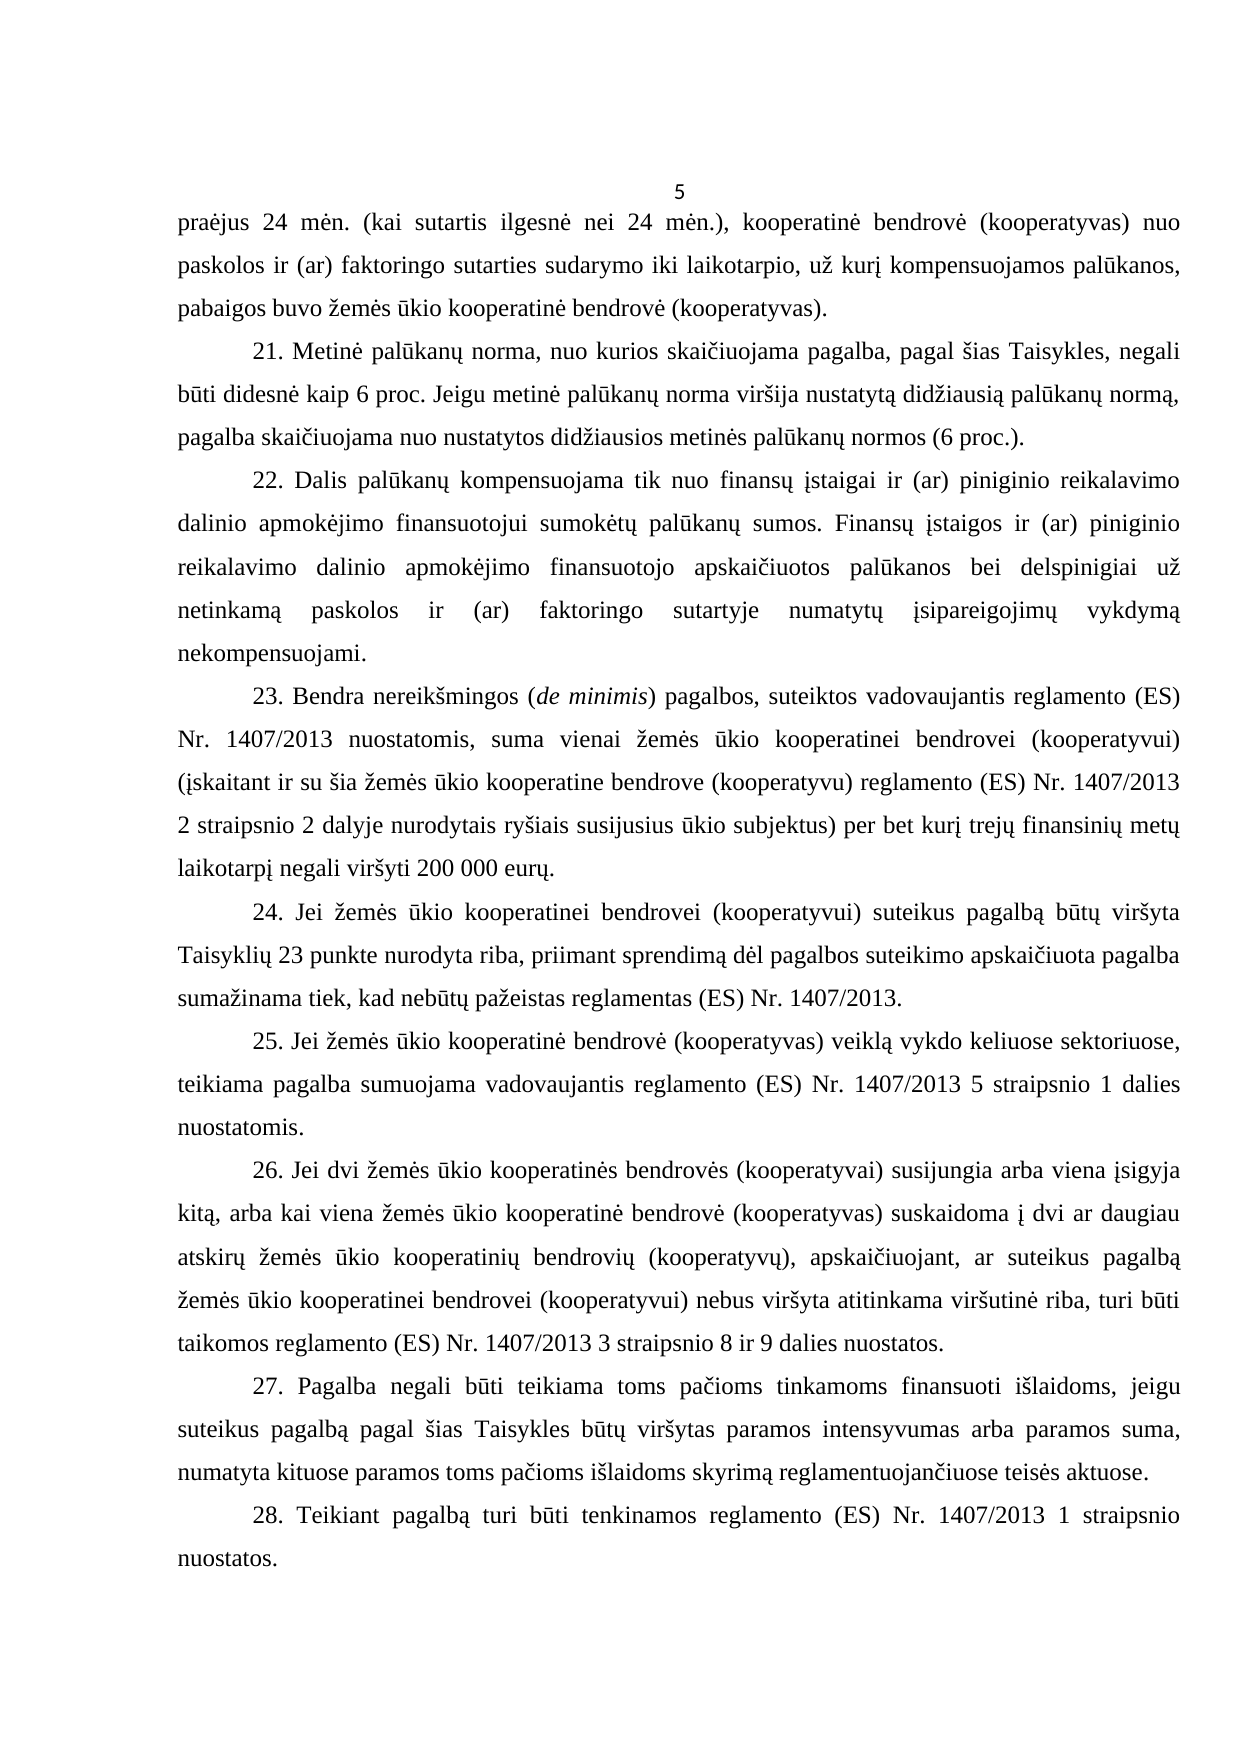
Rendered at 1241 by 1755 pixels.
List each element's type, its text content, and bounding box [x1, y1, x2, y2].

text 21. Metinė palūkanų norma, nuo kurios skaičiuojama pagalba, pagal šias Taisykles, negali būti didesnė kaip 6 proc. Jeigu metinė palūkanų norma viršija nustatytą didžiausią palūkanų normą, pagalba skaičiuojama nuo nustatytos didžiausios metinės palūkanų normos (6 proc.). [177, 336, 1181, 451]
text 25. Jei žemės ūkio kooperatinė bendrovė (kooperatyvas) veiklą vykdo keliuose sektoriuose, teikiama pagalba sumuojama vadovaujantis reglamento (ES) Nr. 1407/2013 5 straipsnio 1 dalies nuostatomis. [177, 1026, 1181, 1141]
text praėjus 24 mėn. (kai sutartis ilgesnė nei 24 mėn.), kooperatinė bendrovė (kooperatyvas) nuo paskolos ir (ar) faktoringo sutarties sudarymo iki laikotarpio, už kurį kompensuojamos palūkanos, pabaigos buvo žemės ūkio kooperatinė bendrovė (kooperatyvas). [177, 207, 1181, 322]
text 26. Jei dvi žemės ūkio kooperatinės bendrovės (kooperatyvai) susijungia arba viena įsigyja kitą, arba kai viena žemės ūkio kooperatinė bendrovė (kooperatyvas) suskaidoma į dvi ar daugiau atskirų žemės ūkio kooperatinių bendrovių (kooperatyvų), apskaičiuojant, ar suteikus pagalbą žemės ūkio kooperatinei bendrovei (kooperatyvui) nebus viršyta atitinkama viršutinė riba, turi būti taikomos reglamento (ES) Nr. 1407/2013 3 straipsnio 8 ir 9 dalies nuostatos. [177, 1155, 1181, 1357]
text 28. Teikiant pagalbą turi būti tenkinamos reglamento (ES) Nr. 1407/2013 1 straipsnio nuostatos. [177, 1500, 1181, 1572]
text 24. Jei žemės ūkio kooperatinei bendrovei (kooperatyvui) suteikus pagalbą būtų viršyta Taisyklių 23 punkte nurodyta riba, priimant sprendimą dėl pagalbos suteikimo apskaičiuota pagalba sumažinama tiek, kad nebūtų pažeistas reglamentas (ES) Nr. 1407/2013. [177, 897, 1181, 1012]
text 27. Pagalba negali būti teikiama toms pačioms tinkamoms finansuoti išlaidoms, jeigu suteikus pagalbą pagal šias Taisykles būtų viršytas paramos intensyvumas arba paramos suma, numatyta kituose paramos toms pačioms išlaidoms skyrimą reglamentuojančiuose teisės aktuose. [177, 1371, 1181, 1486]
text 23. Bendra nereikšmingos (de minimis) pagalbos, suteiktos vadovaujantis reglamento (ES) Nr. 1407/2013 nuostatomis, suma vienai žemės ūkio kooperatinei bendrovei (kooperatyvui) (įskaitant ir su šia žemės ūkio kooperatine bendrove (kooperatyvu) reglamento (ES) Nr. 1407/2013 2 straipsnio 2 dalyje nurodytais ryšiais susijusius ūkio subjektus) per bet kurį trejų finansinių metų laikotarpį negali viršyti 200 000 eurų. [177, 681, 1181, 882]
text 22. Dalis palūkanų kompensuojama tik nuo finansų įstaigai ir (ar) piniginio reikalavimo dalinio apmokėjimo finansuotojui sumokėtų palūkanų sumos. Finansų įstaigos ir (ar) piniginio reikalavimo dalinio apmokėjimo finansuotojo apskaičiuotos palūkanos bei delspinigiai už netinkamą paskolos ir (ar) faktoringo sutartyje numatytų įsipareigojimų vykdymą nekompensuojami. [177, 465, 1181, 667]
